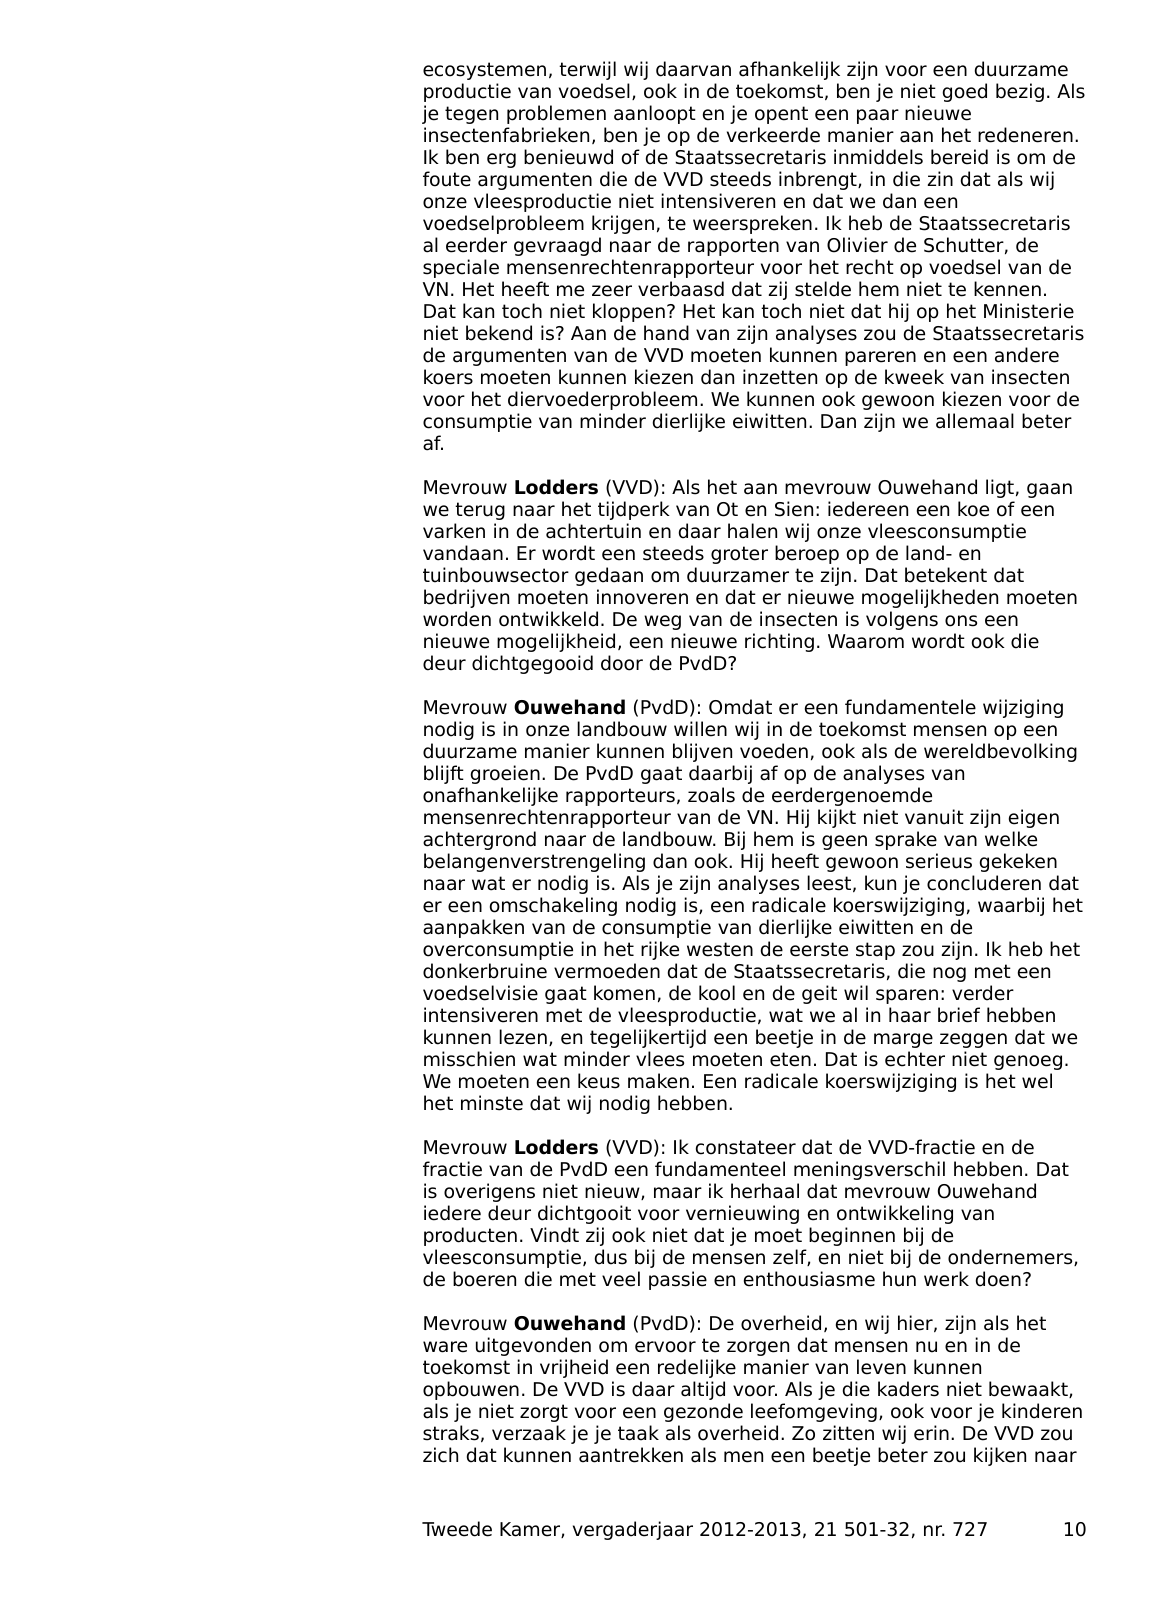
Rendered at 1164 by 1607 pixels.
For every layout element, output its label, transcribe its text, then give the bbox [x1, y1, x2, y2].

text ecosystemen, terwijl wij daarvan afhankelijk zijn voor een duurzame productie van voedsel, ook in de toekomst, ben je niet goed bezig. Als je tegen problemen aanloopt en je opent een paar nieuwe insectenfabrieken, ben je op de verkeerde manier aan het redeneren. Ik ben erg benieuwd of de Staatssecretaris inmiddels bereid is om de foute argumenten die de VVD steeds inbrengt, in die zin dat als wij onze vleesproductie niet intensiveren en dat we dan een voedselprobleem krijgen, te weerspreken. Ik heb de Staatssecretaris al eerder gevraagd naar de rapporten van Olivier de Schutter, de speciale mensenrechtenrapporteur voor het recht op voedsel van de VN. Het heeft me zeer verbaasd dat zij stelde hem niet te kennen. Dat kan toch niet kloppen? Het kan toch niet dat hij op het Ministerie niet bekend is? Aan de hand van zijn analyses zou de Staatssecretaris de argumenten van de VVD moeten kunnen pareren en een andere koers moeten kunnen kiezen dan inzetten op de kweek van insecten voor het diervoederprobleem. We kunnen ook gewoon kiezen voor de consumptie van minder dierlijke eiwitten. Dan zijn we allemaal beter af. [422, 59, 1087, 455]
text Mevrouw Lodders (VVD): Ik constateer dat de VVD-fractie en de fractie van de PvdD een fundamenteel meningsverschil hebben. Dat is overigens niet nieuw, maar ik herhaal dat mevrouw Ouwehand iedere deur dichtgooit voor vernieuwing en ontwikkeling van producten. Vindt zij ook niet dat je moet beginnen bij de vleesconsumptie, dus bij de mensen zelf, en niet bij de ondernemers, de boeren die met veel passie en enthousiasme hun werk doen? [422, 1137, 1087, 1291]
text Mevrouw Lodders (VVD): Als het aan mevrouw Ouwehand ligt, gaan we terug naar het tijdperk van Ot en Sien: iedereen een koe of een varken in de achtertuin en daar halen wij onze vleesconsumptie vandaan. Er wordt een steeds groter beroep op de land- en tuinbouwsector gedaan om duurzamer te zijn. Dat betekent dat bedrijven moeten innoveren en dat er nieuwe mogelijkheden moeten worden ontwikkeld. De weg van de insecten is volgens ons een nieuwe mogelijkheid, een nieuwe richting. Waarom wordt ook die deur dichtgegooid door de PvdD? [422, 477, 1087, 675]
text Mevrouw Ouwehand (PvdD): Omdat er een fundamentele wijziging nodig is in onze landbouw willen wij in de toekomst mensen op een duurzame manier kunnen blijven voeden, ook als de wereldbevolking blijft groeien. De PvdD gaat daarbij af op de analyses van onafhankelijke rapporteurs, zoals de eerdergenoemde mensenrechtenrapporteur van de VN. Hij kijkt niet vanuit zijn eigen achtergrond naar de landbouw. Bij hem is geen sprake van welke belangenverstrengeling dan ook. Hij heeft gewoon serieus gekeken naar wat er nodig is. Als je zijn analyses leest, kun je concluderen dat er een omschakeling nodig is, een radicale koerswijziging, waarbij het aanpakken van de consumptie van dierlijke eiwitten en de overconsumptie in het rijke westen de eerste stap zou zijn. Ik heb het donkerbruine vermoeden dat de Staatssecretaris, die nog met een voedselvisie gaat komen, de kool en de geit wil sparen: verder intensiveren met de vleesproductie, wat we al in haar brief hebben kunnen lezen, en tegelijkertijd een beetje in de marge zeggen dat we misschien wat minder vlees moeten eten. Dat is echter niet genoeg. We moeten een keus maken. Een radicale koerswijziging is het wel het minste dat wij nodig hebben. [422, 697, 1087, 1114]
text Mevrouw Ouwehand (PvdD): De overheid, en wij hier, zijn als het ware uitgevonden om ervoor te zorgen dat mensen nu en in de toekomst in vrijheid een redelijke manier van leven kunnen opbouwen. De VVD is daar altijd voor. Als je die kaders niet bewaakt, als je niet zorgt voor een gezonde leefomgeving, ook voor je kinderen straks, verzaak je je taak als overheid. Zo zitten wij erin. De VVD zou zich dat kunnen aantrekken als men een beetje beter zou kijken naar [422, 1313, 1087, 1467]
